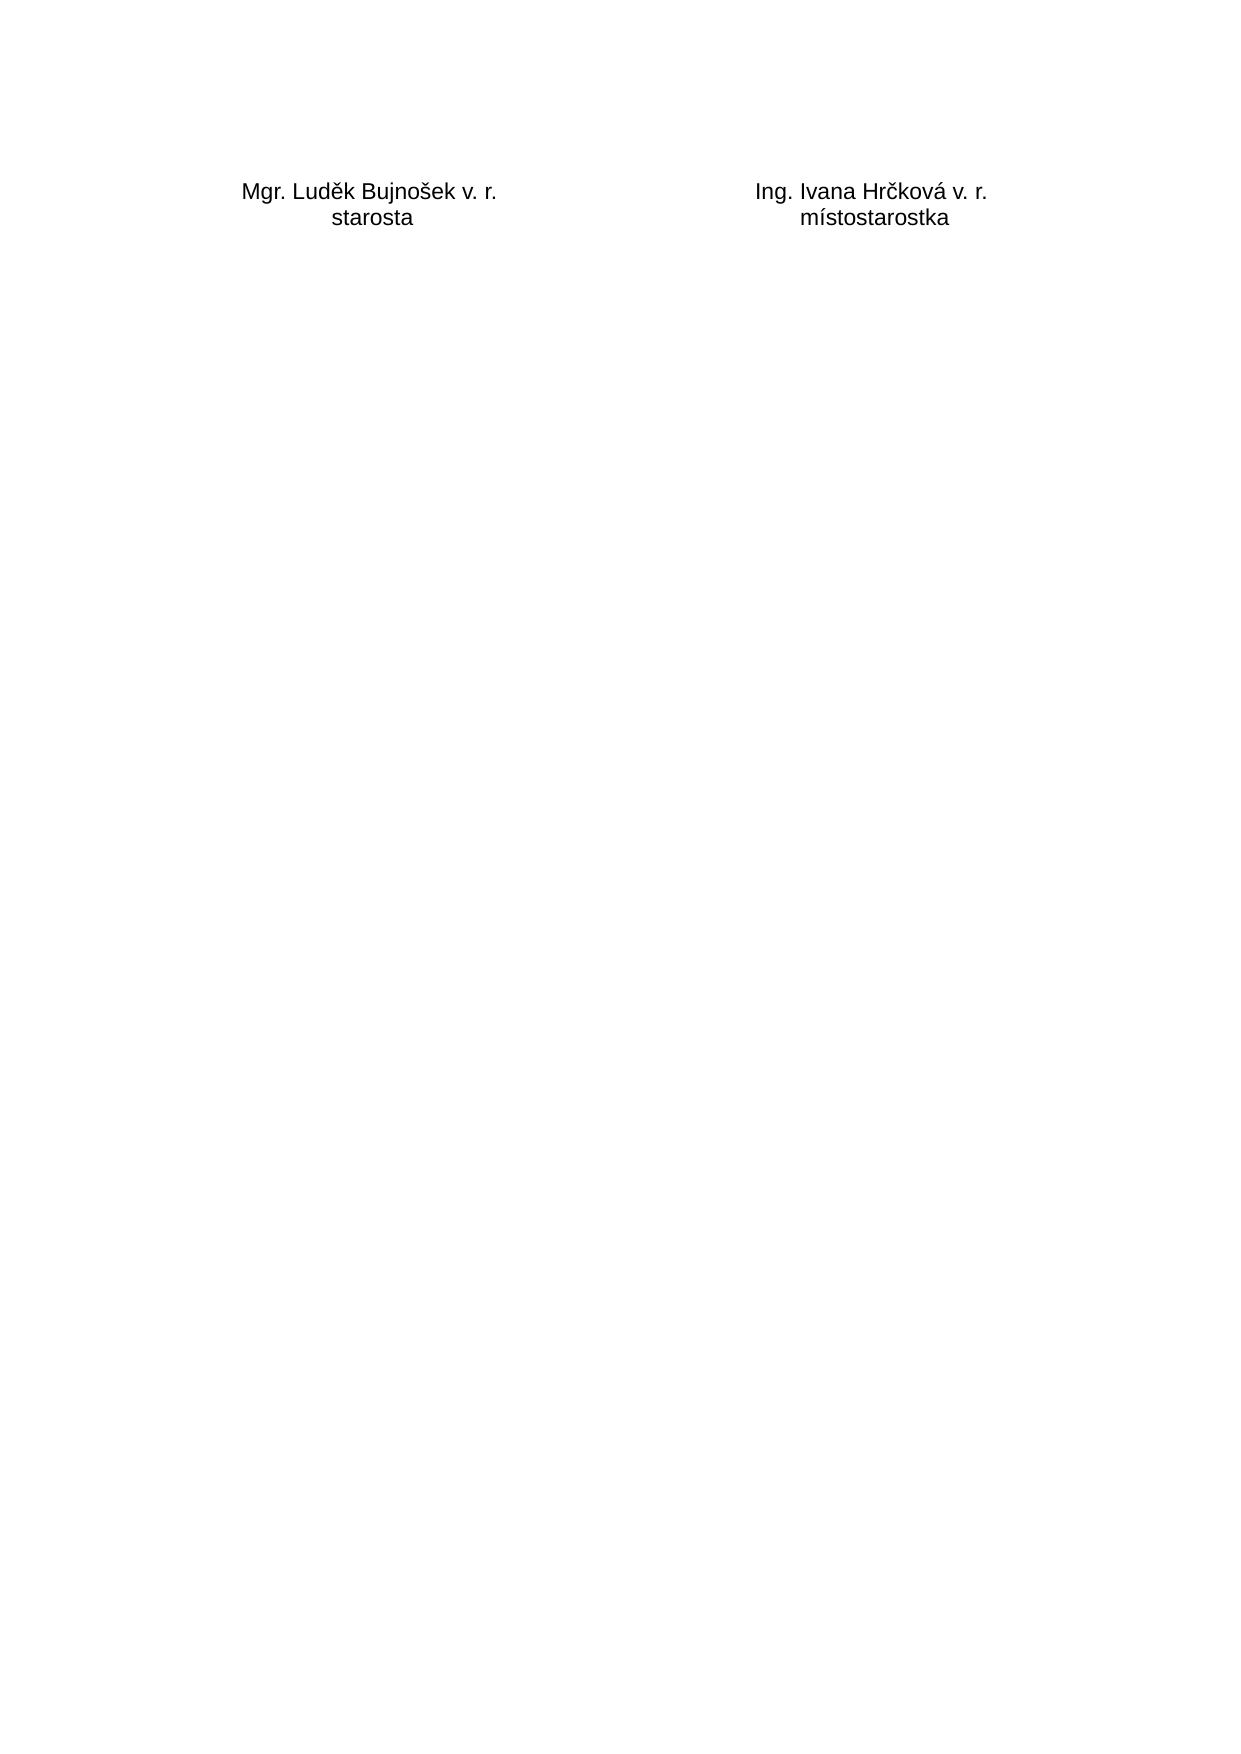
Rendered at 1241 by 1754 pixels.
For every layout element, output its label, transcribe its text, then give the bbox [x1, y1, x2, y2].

table_header Ing. Ivana Hrčková v. r. místostarostka [620, 118, 1122, 236]
table_cell [118, 236, 620, 354]
table_header Mgr. Luděk Bujnošek v. r. starosta [118, 118, 620, 236]
table_cell [620, 236, 1122, 354]
